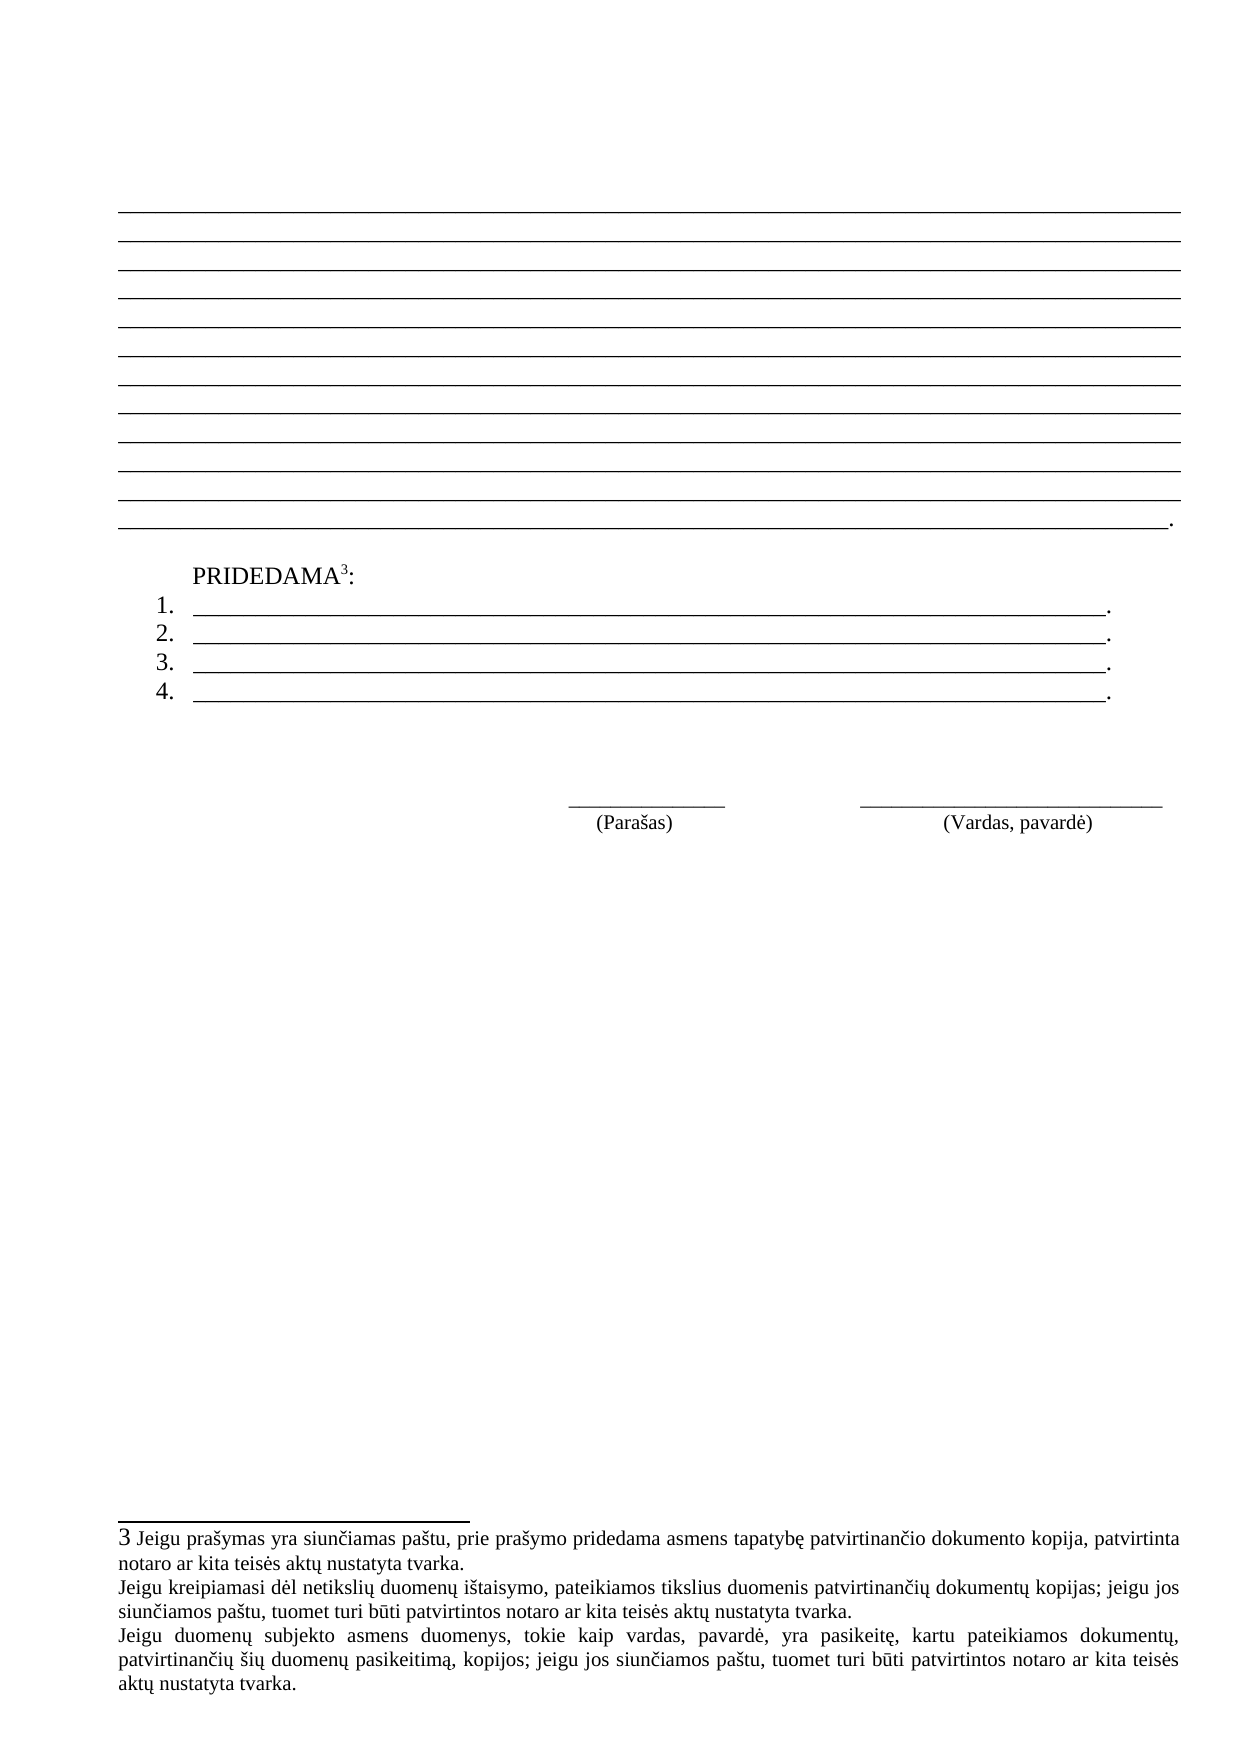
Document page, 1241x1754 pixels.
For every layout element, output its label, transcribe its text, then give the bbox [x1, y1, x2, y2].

text _____________________________________________________________________________________ [118, 472, 1181, 500]
text _____________________________________________________________________________________ [118, 299, 1181, 327]
text _____________________________________________________________________________________ [118, 271, 1181, 298]
text _____________________________________________________________________________________ [118, 187, 1181, 212]
text _____________________________________________________________________________________ [118, 443, 1181, 471]
text 4. _________________________________________________________________________. [156, 676, 1181, 705]
text 1. _________________________________________________________________________. [156, 590, 1181, 618]
text (Parašas) (Vardas, pavardė) [193, 810, 1181, 834]
text _____________________________________________________________________________________ [118, 242, 1181, 270]
text _____________________________________________________________________________________ [118, 414, 1181, 442]
text PRIDEDAMA: [118, 561, 1181, 590]
text 3. _________________________________________________________________________. [156, 647, 1181, 676]
text _____________________________________________________________________________________ [118, 386, 1181, 413]
text 2. _________________________________________________________________________. [156, 618, 1181, 647]
text Jeigu duomenų subjekto asmens duomenys, tokie kaip vardas, pavardė, yra pasikeitę, kartu pateikiamos dokumentų, patvirtinančių šių duomenų pasikeitimą, kopijos; jeigu jos siunčiamos paštu, tuomet turi būti patvirtintos notaro ar kita teisės aktų nustatyta tvarka. [118, 1623, 1181, 1695]
text _____________________________________________________________________________________ [118, 357, 1181, 385]
text _____________________________________________________________________________________ [118, 328, 1181, 356]
text _____________________________________________________________________________________ [118, 213, 1181, 241]
text _______________ _____________________________ [193, 786, 1181, 810]
text Jeigu prašymas yra siunčiamas paštu, prie prašymo pridedama asmens tapatybę patvirtinančio dokumento kopija, patvirtinta notaro ar kita teisės aktų nustatyta tvarka. [118, 1522, 1181, 1574]
text ____________________________________________________________________________________. [118, 501, 1181, 532]
text Jeigu kreipiamasi dėl netikslių duomenų ištaisymo, pateikiamos tikslius duomenis patvirtinančių dokumentų kopijas; jeigu jos siunčiamos paštu, tuomet turi būti patvirtintos notaro ar kita teisės aktų nustatyta tvarka. [118, 1574, 1181, 1623]
